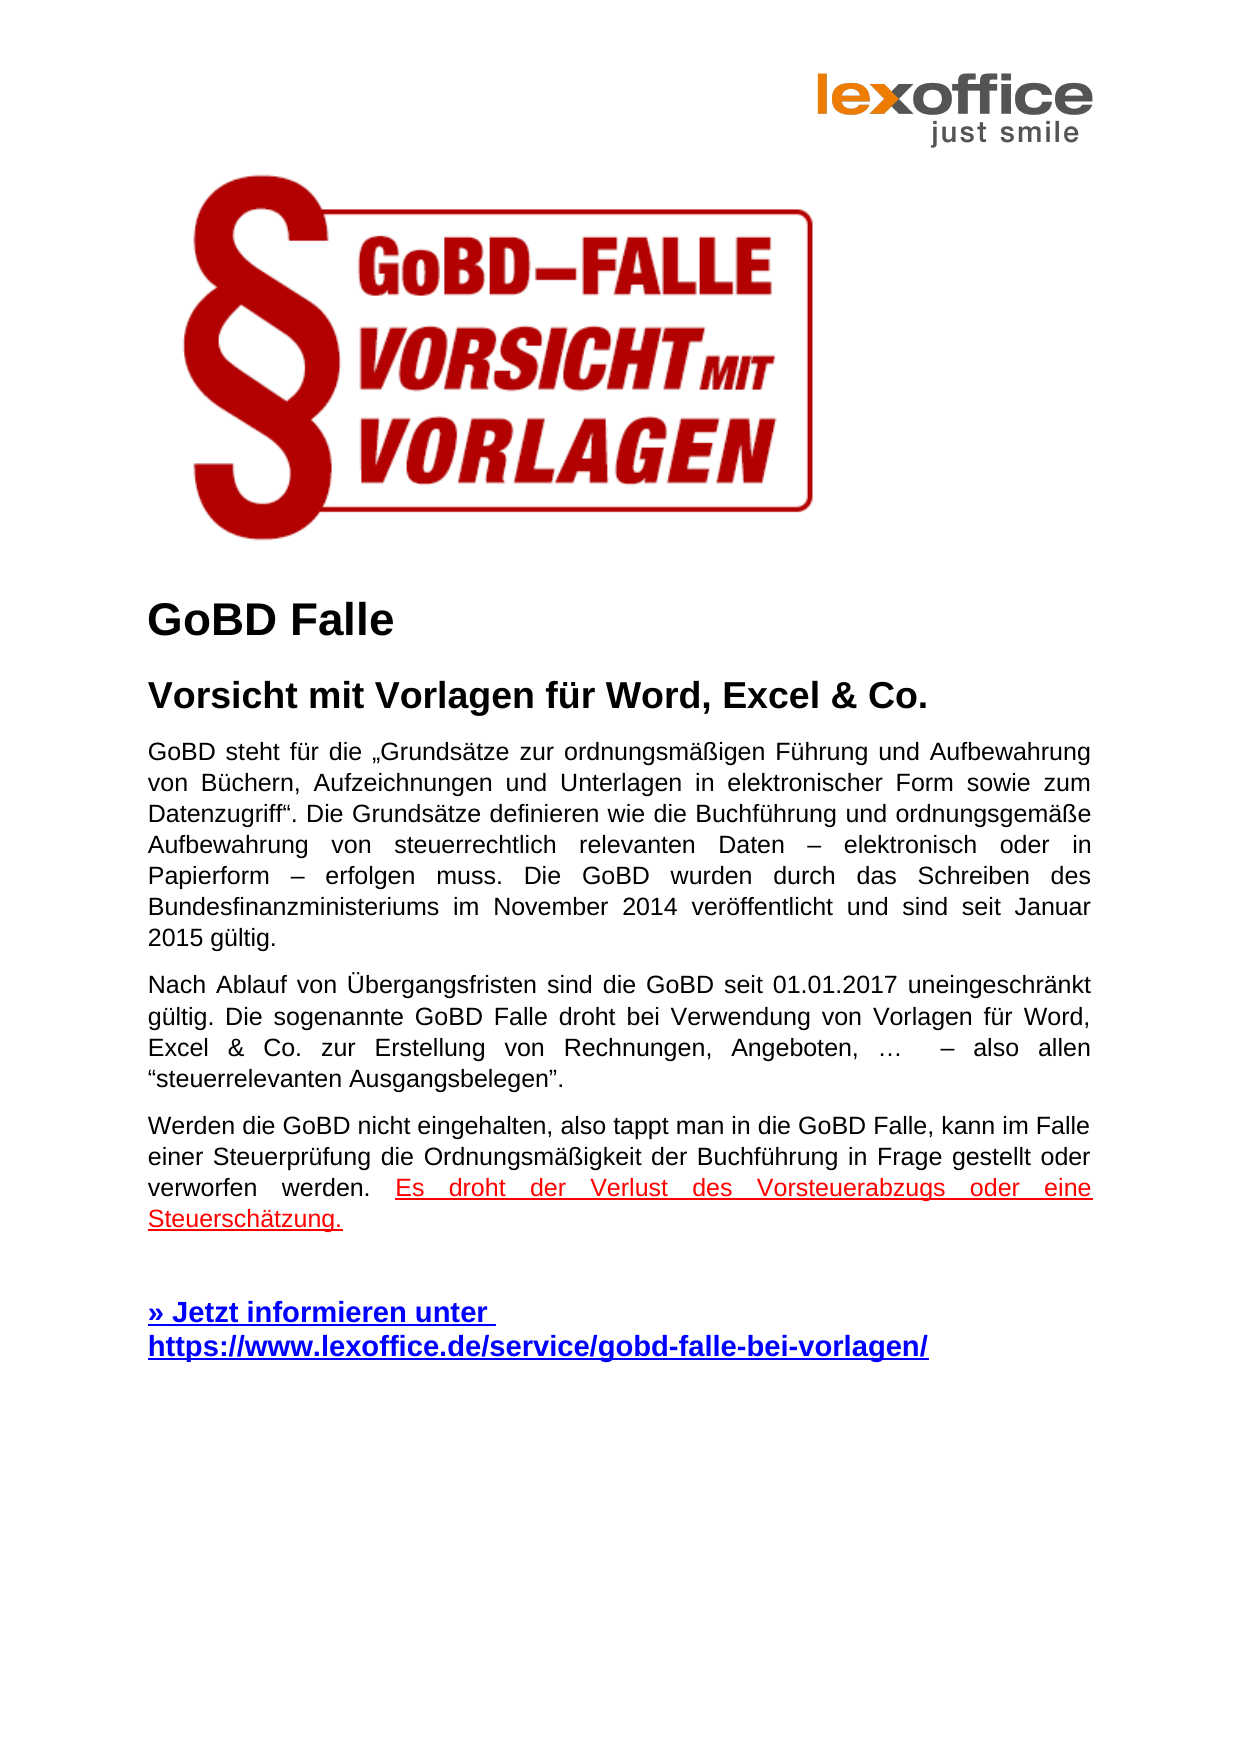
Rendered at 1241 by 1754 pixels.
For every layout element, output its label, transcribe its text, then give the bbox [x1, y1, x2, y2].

text Werden die GoBD nicht eingehalten, also tappt man in die GoBD Falle, kann im Falle einer Steuerprüfung die Ordnungsmäßigkeit der Buchführung in Frage gestellt oder verworfen werden. Es droht der Verlust des Vorsteuerabzugs oder eine Steuerschätzung. [148, 1111, 1093, 1233]
text » Jetzt informieren unter https://www.lexoffice.de/service/gobd-falle-bei-vorlagen/ [148, 1295, 1093, 1362]
text Vorsicht mit Vorlagen für Word, Excel & Co. [148, 673, 1093, 716]
picture [147, 73, 1093, 567]
text GoBD Falle [148, 592, 1093, 645]
text GoBD steht für die „Grundsätze zur ordnungsmäßigen Führung und Aufbewahrung von Büchern, Aufzeichnungen und Unterlagen in elektronischer Form sowie zum Datenzugriff“. Die Grundsätze definieren wie die Buchführung und ordnungsgemäße Aufbewahrung von steuerrechtlich relevanten Daten – elektronisch oder in Papierform – erfolgen muss. Die GoBD wurden durch das Schreiben des Bundesfinanzministeriums im November 2014 veröffentlicht und sind seit Januar 2015 gültig. [148, 737, 1093, 952]
text Nach Ablauf von Übergangsfristen sind die GoBD seit 01.01.2017 uneingeschränkt gültig. Die sogenannte GoBD Falle droht bei Verwendung von Vorlagen für Word, Excel & Co. zur Erstellung von Rechnungen, Angeboten, … – also allen “steuerrelevanten Ausgangsbelegen”. [148, 971, 1093, 1092]
